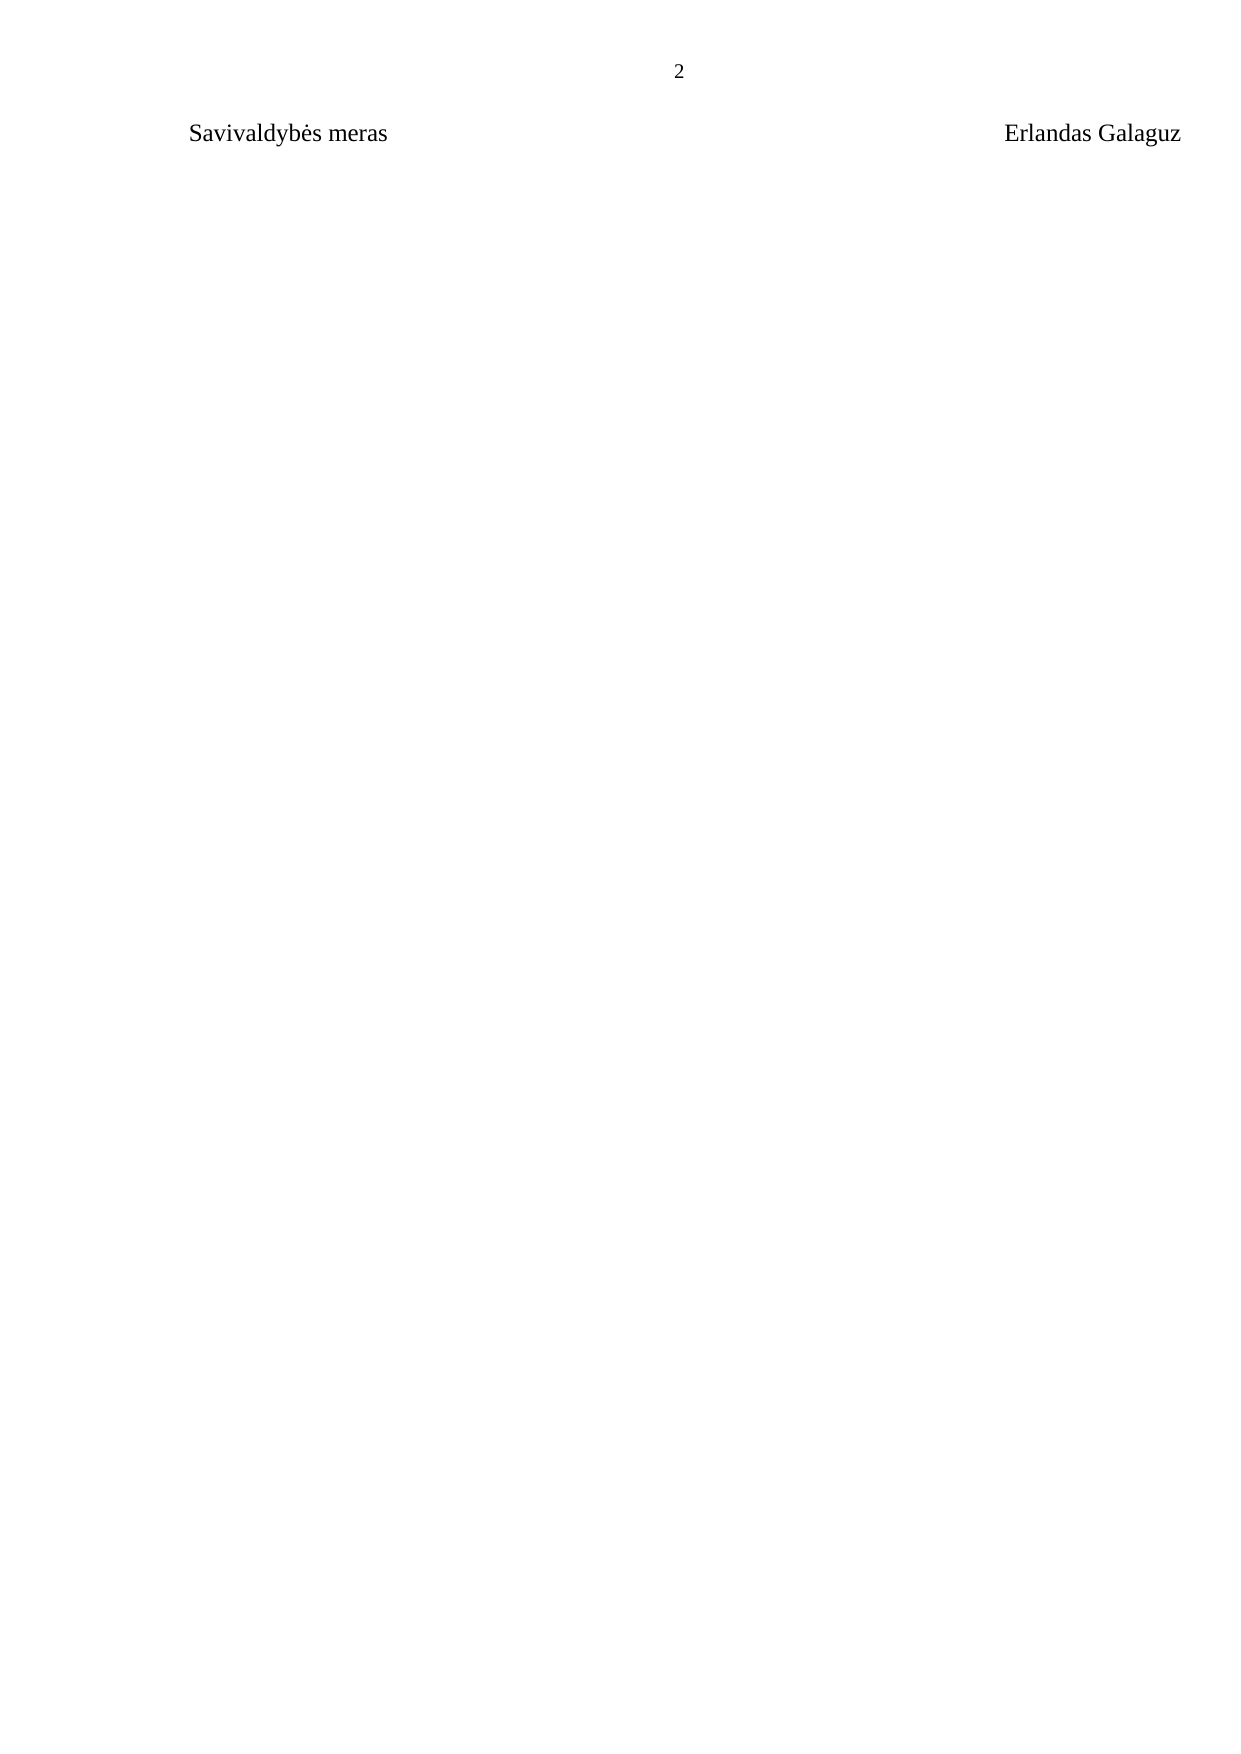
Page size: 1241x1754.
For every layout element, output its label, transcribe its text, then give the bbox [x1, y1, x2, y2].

text Savivaldybės meras Erlandas Galaguz [188, 118, 1181, 147]
